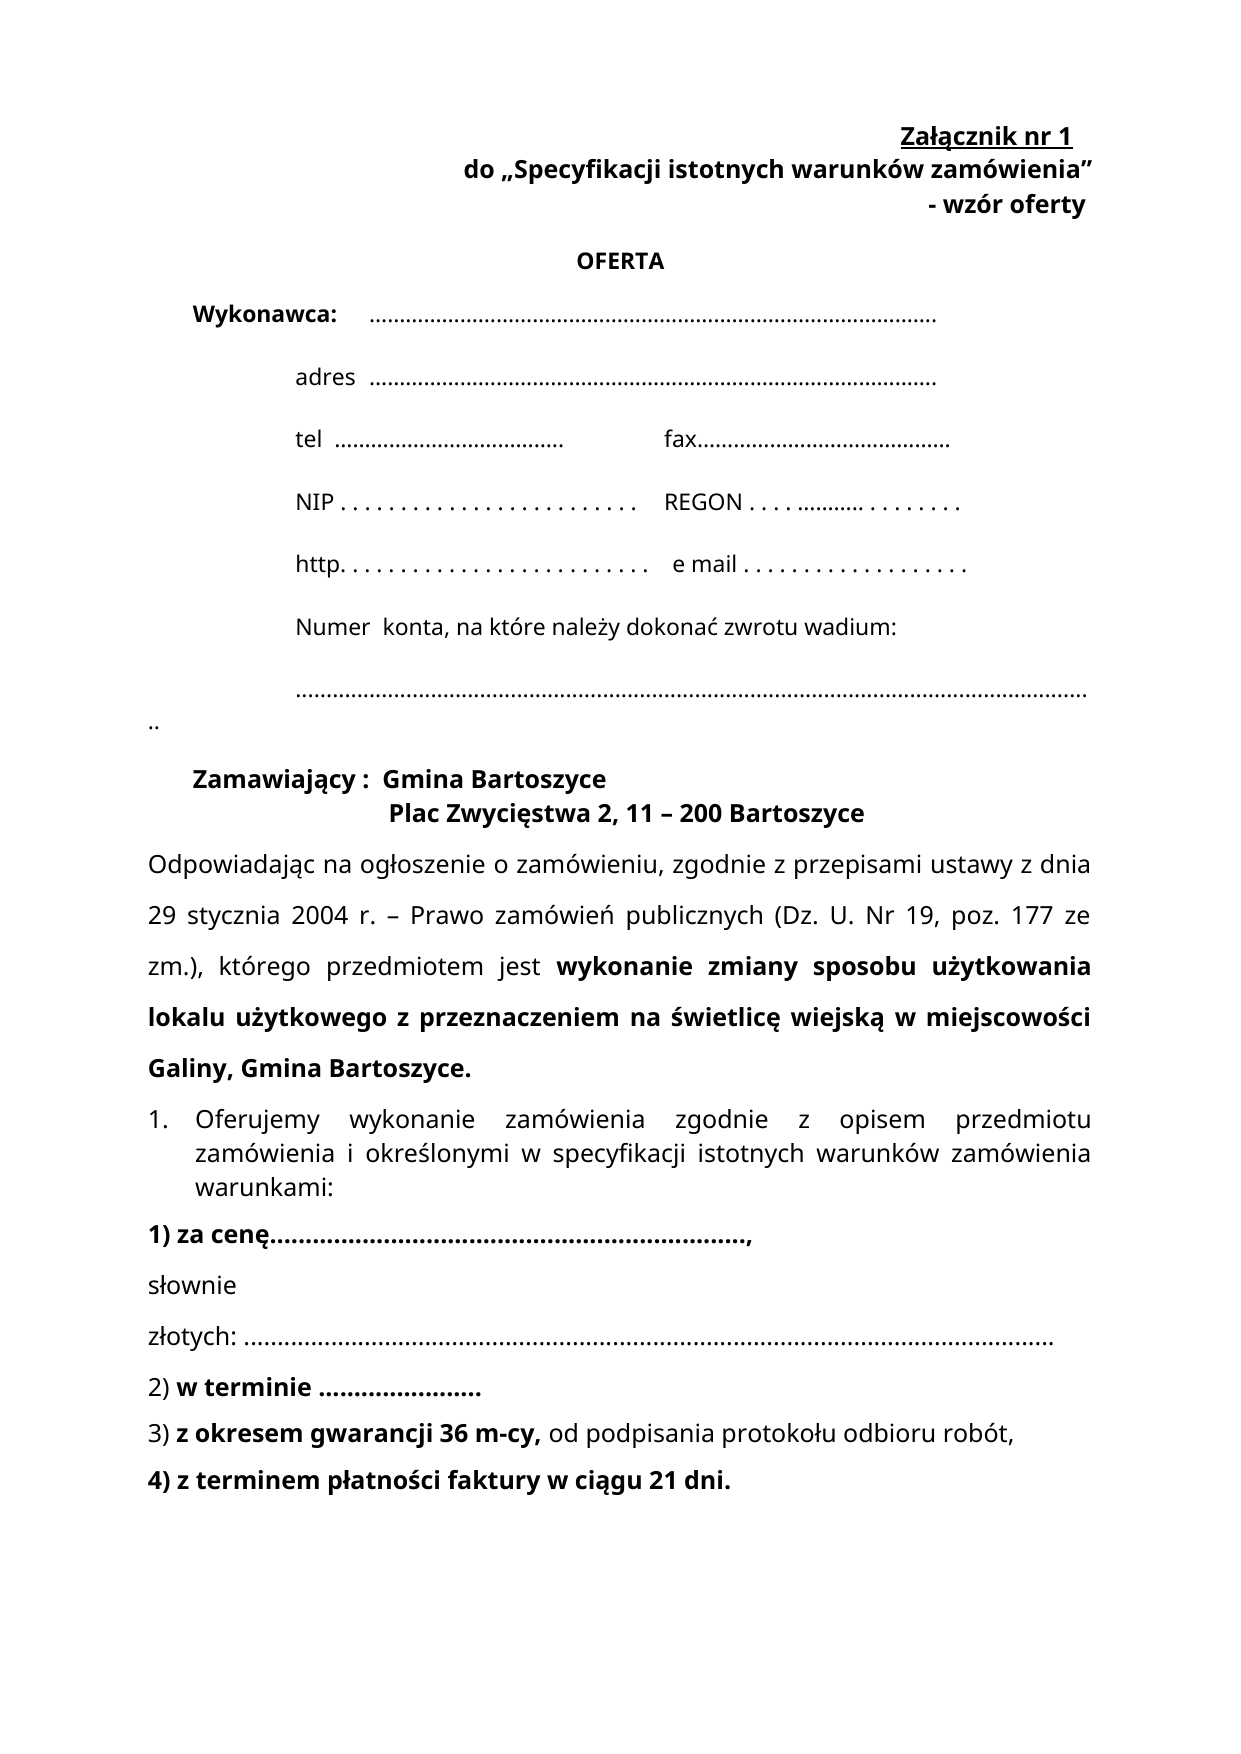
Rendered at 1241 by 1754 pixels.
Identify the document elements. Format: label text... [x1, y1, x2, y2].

text http. . . . . . . . . . . . . . . . . . . . . . . . . . e mail . . . . . . . . . . . . . . . . . . . [148, 548, 1092, 580]
text 1) za cenę..................................................................., [148, 1216, 1092, 1250]
text Wykonawca: …………………………………………………………………………………. [148, 298, 1092, 330]
text Zamawiający : Gmina Bartoszyce [148, 761, 1092, 795]
text do „Specyfikacji istotnych warunków zamówienia” [148, 152, 1092, 186]
text słownie złotych: ......................................................................................................................... [148, 1267, 1092, 1352]
text 4) z terminem płatności faktury w ciągu 21 dni. [148, 1463, 1092, 1497]
text ................................................................................................................................... [148, 673, 1092, 736]
title Załącznik nr 1 [148, 118, 1092, 152]
text tel ……………………………….. fax…………………………………… [148, 423, 1092, 455]
list Oferujemy wykonanie zamówienia zgodnie z opisem przedmiotu zamówienia i określonymi w specyfikacji istotnych warunków zamówienia warunkami: [148, 1102, 1092, 1204]
text NIP . . . . . . . . . . . . . . . . . . . . . . . . . REGON . . . . ……….. . . . . . . . . [148, 486, 1092, 517]
text - wzór oferty [148, 186, 1092, 220]
text 3) z okresem gwarancji 36 m-cy, od podpisania protokołu odbioru robót, [148, 1416, 1092, 1450]
text Plac Zwycięstwa 2, 11 – 200 Bartoszyce [148, 795, 1092, 829]
text adres …………………………………………………………………………………. [148, 361, 1092, 392]
text Numer konta, na które należy dokonać zwrotu wadium: [148, 611, 1092, 642]
subtitle OFERTA [148, 245, 1092, 277]
text Odpowiadając na ogłoszenie o zamówieniu, zgodnie z przepisami ustawy z dnia 29 stycznia 2004 r. – Prawo zamówień publicznych (Dz. U. Nr 19, poz. 177 ze zm.), którego przedmiotem jest wykonanie zmiany sposobu użytkowania lokalu użytkowego z przeznaczeniem na świetlicę wiejską w miejscowości Galiny, Gmina Bartoszyce. [148, 846, 1092, 1085]
text 2) w terminie ....................... [148, 1369, 1092, 1403]
